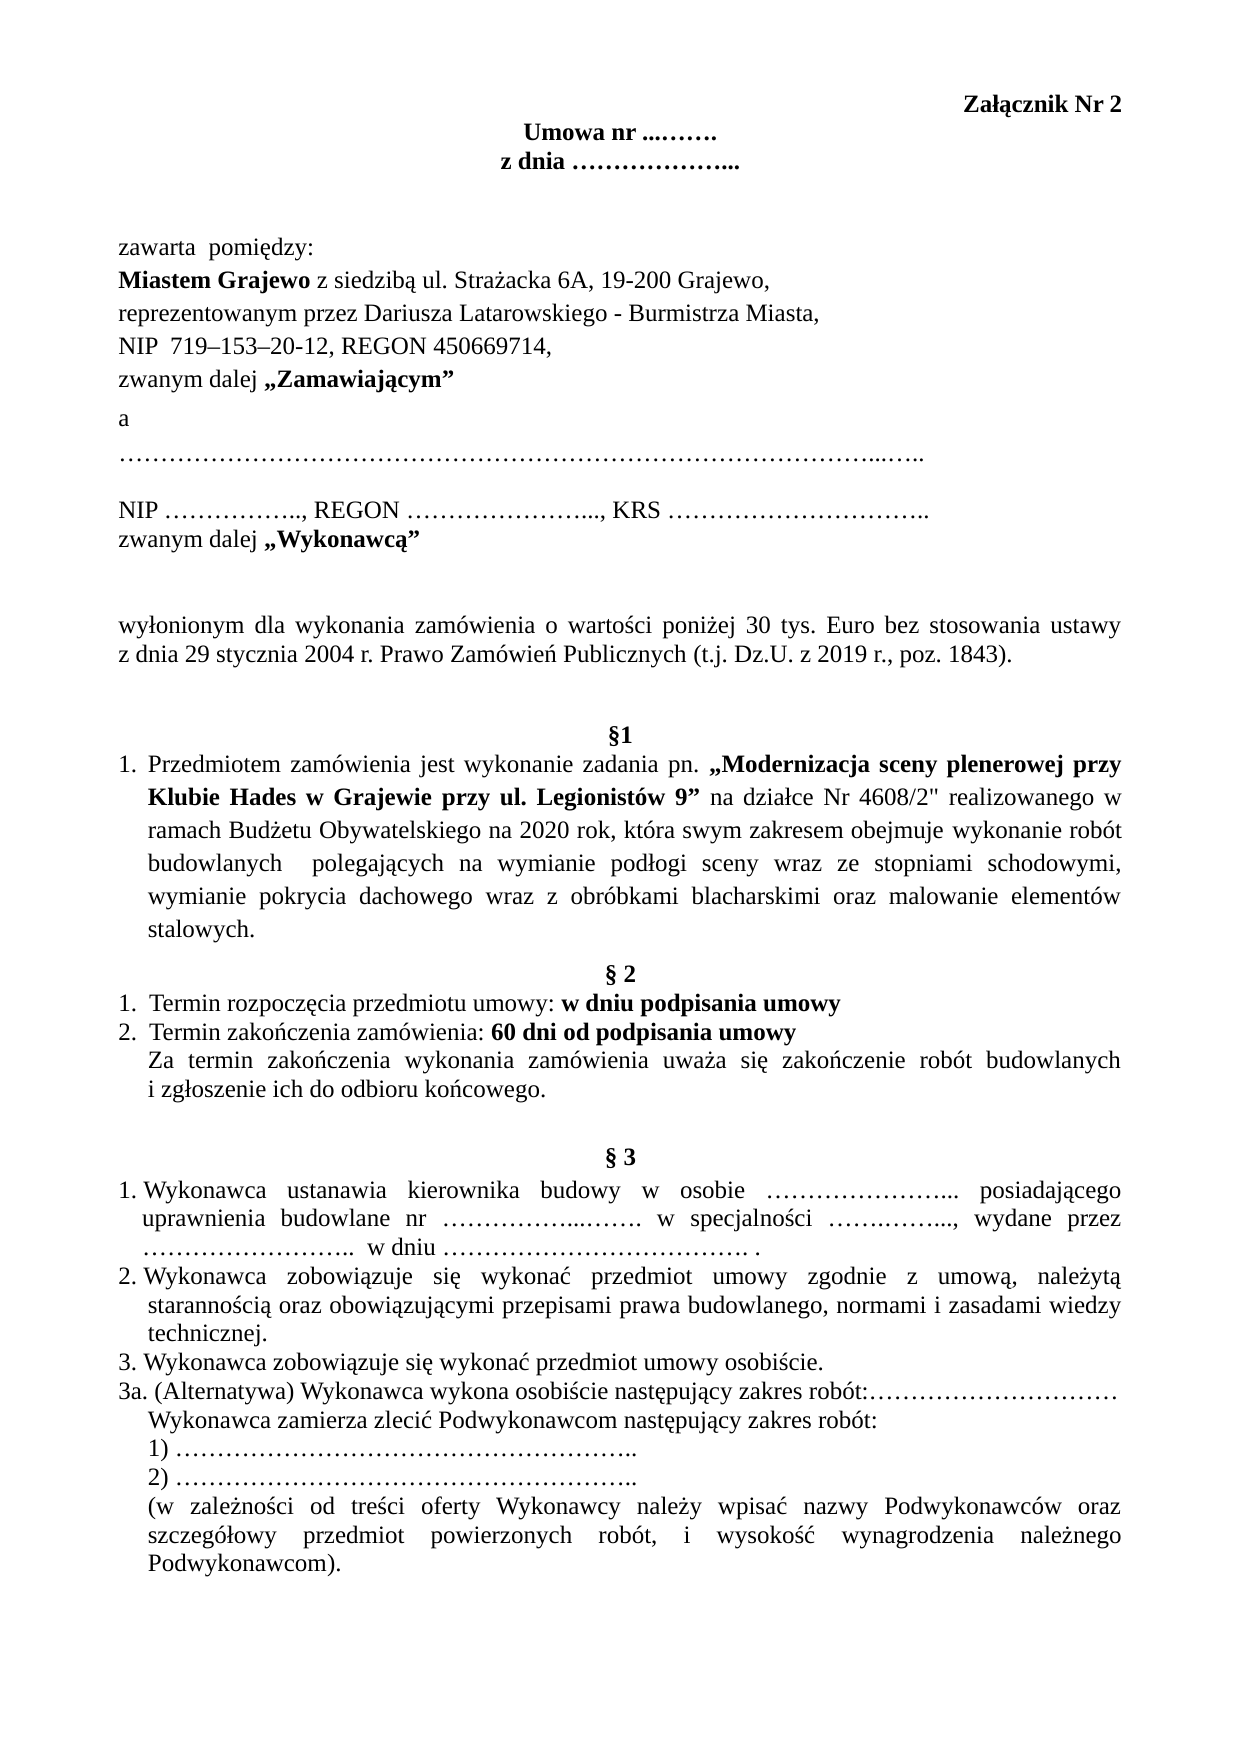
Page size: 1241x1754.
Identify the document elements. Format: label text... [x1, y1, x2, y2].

text 2. Termin zakończenia zamówienia: 60 dni od podpisania umowy [118, 1017, 1122, 1045]
list Wykonawca ustanawia kierownika budowy w osobie …………………... posiadającego uprawnienia budowlane nr ……………...……. w specjalności …….……..., wydane przez …………………….. w dniu ………………………………. . [118, 1175, 1122, 1261]
text Umowa nr ...……. [118, 117, 1122, 146]
text 1) ……………………………………………….. [148, 1433, 1122, 1462]
text a [118, 403, 1122, 432]
text § 2 [118, 959, 1122, 988]
text § 3 [118, 1142, 1122, 1171]
text (w zależności od treści oferty Wykonawcy należy wpisać nazwy Podwykonawców oraz szczegółowy przedmiot powierzonych robót, i wysokość wynagrodzenia należnego Podwykonawcom). [148, 1491, 1122, 1577]
text wyłonionym dla wykonania zamówienia o wartości poniżej 30 tys. Euro bez stosowania ustawy z dnia 29 stycznia 2004 r. Prawo Zamówień Publicznych (t.j. Dz.U. z 2019 r., poz. 1843). [118, 611, 1122, 668]
list Przedmiotem zamówienia jest wykonanie zadania pn. „Modernizacja sceny plenerowej przy Klubie Hades w Grajewie przy ul. Legionistów 9” na działce Nr 4608/2" realizowanego w ramach Budżetu Obywatelskiego na 2020 rok, która swym zakresem obejmuje wykonanie robót budowlanych polegających na wymianie podłogi sceny wraz ze stopniami schodowymi, wymianie pokrycia dachowego wraz z obróbkami blacharskimi oraz malowanie elementów stalowych. [118, 749, 1122, 943]
list Wykonawca zobowiązuje się wykonać przedmiot umowy osobiście. [118, 1347, 1122, 1376]
text Za termin zakończenia wykonania zamówienia uważa się zakończenie robót budowlanych i zgłoszenie ich do odbioru końcowego. [148, 1045, 1122, 1103]
list Wykonawca zobowiązuje się wykonać przedmiot umowy zgodnie z umową, należytą starannością oraz obowiązującymi przepisami prawa budowlanego, normami i zasadami wiedzy technicznej. [118, 1261, 1122, 1347]
text 3a. (Alternatywa) Wykonawca wykona osobiście następujący zakres robót:………………………… [118, 1376, 1122, 1405]
text ………………………………………………………………………………...….. [118, 438, 1122, 467]
text zwanym dalej „Wykonawcą” [118, 524, 1122, 553]
text 1. Termin rozpoczęcia przedmiotu umowy: w dniu podpisania umowy [118, 988, 1122, 1017]
text zawarta pomiędzy: [118, 232, 1122, 261]
text Miastem Grajewo z siedzibą ul. Strażacka 6A, 19-200 Grajewo, [118, 265, 1122, 294]
text NIP 719–153–20-12, REGON 450669714, [118, 331, 1122, 360]
text z dnia ………………... [118, 146, 1122, 175]
text zwanym dalej „Zamawiającym” [118, 364, 1122, 393]
text §1 [118, 720, 1122, 749]
text reprezentowanym przez Dariusza Latarowskiego - Burmistrza Miasta, [118, 298, 1122, 327]
text 2) ……………………………………………….. [148, 1462, 1122, 1491]
text Załącznik Nr 2 [118, 89, 1122, 117]
text Wykonawca zamierza zlecić Podwykonawcom następujący zakres robót: [148, 1405, 1122, 1433]
text NIP …………….., REGON …………………..., KRS ………………………….. [118, 496, 1122, 524]
